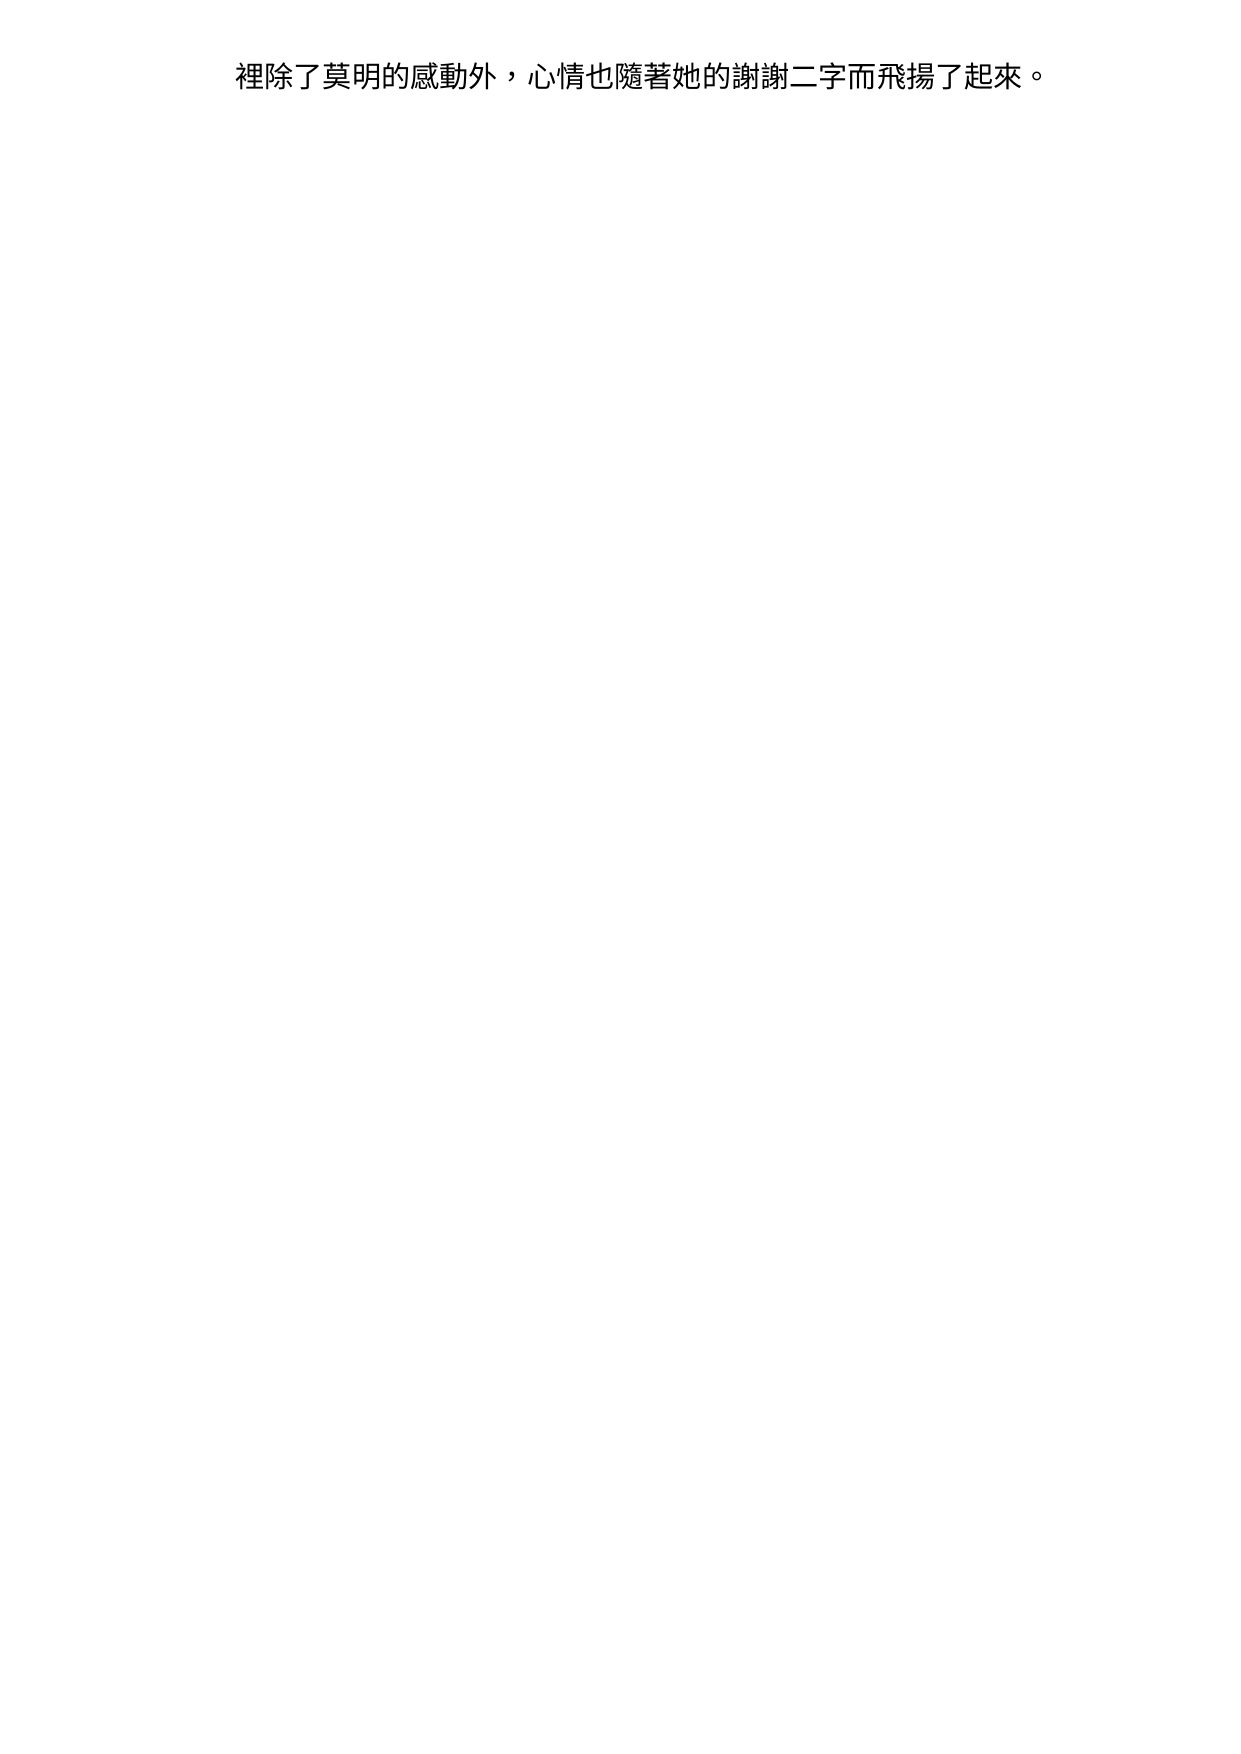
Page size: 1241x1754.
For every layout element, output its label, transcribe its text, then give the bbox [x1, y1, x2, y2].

text 裡除了莫明的感動外，心情也隨著她的謝謝二字而飛揚了起來。 [75, 33, 1215, 95]
